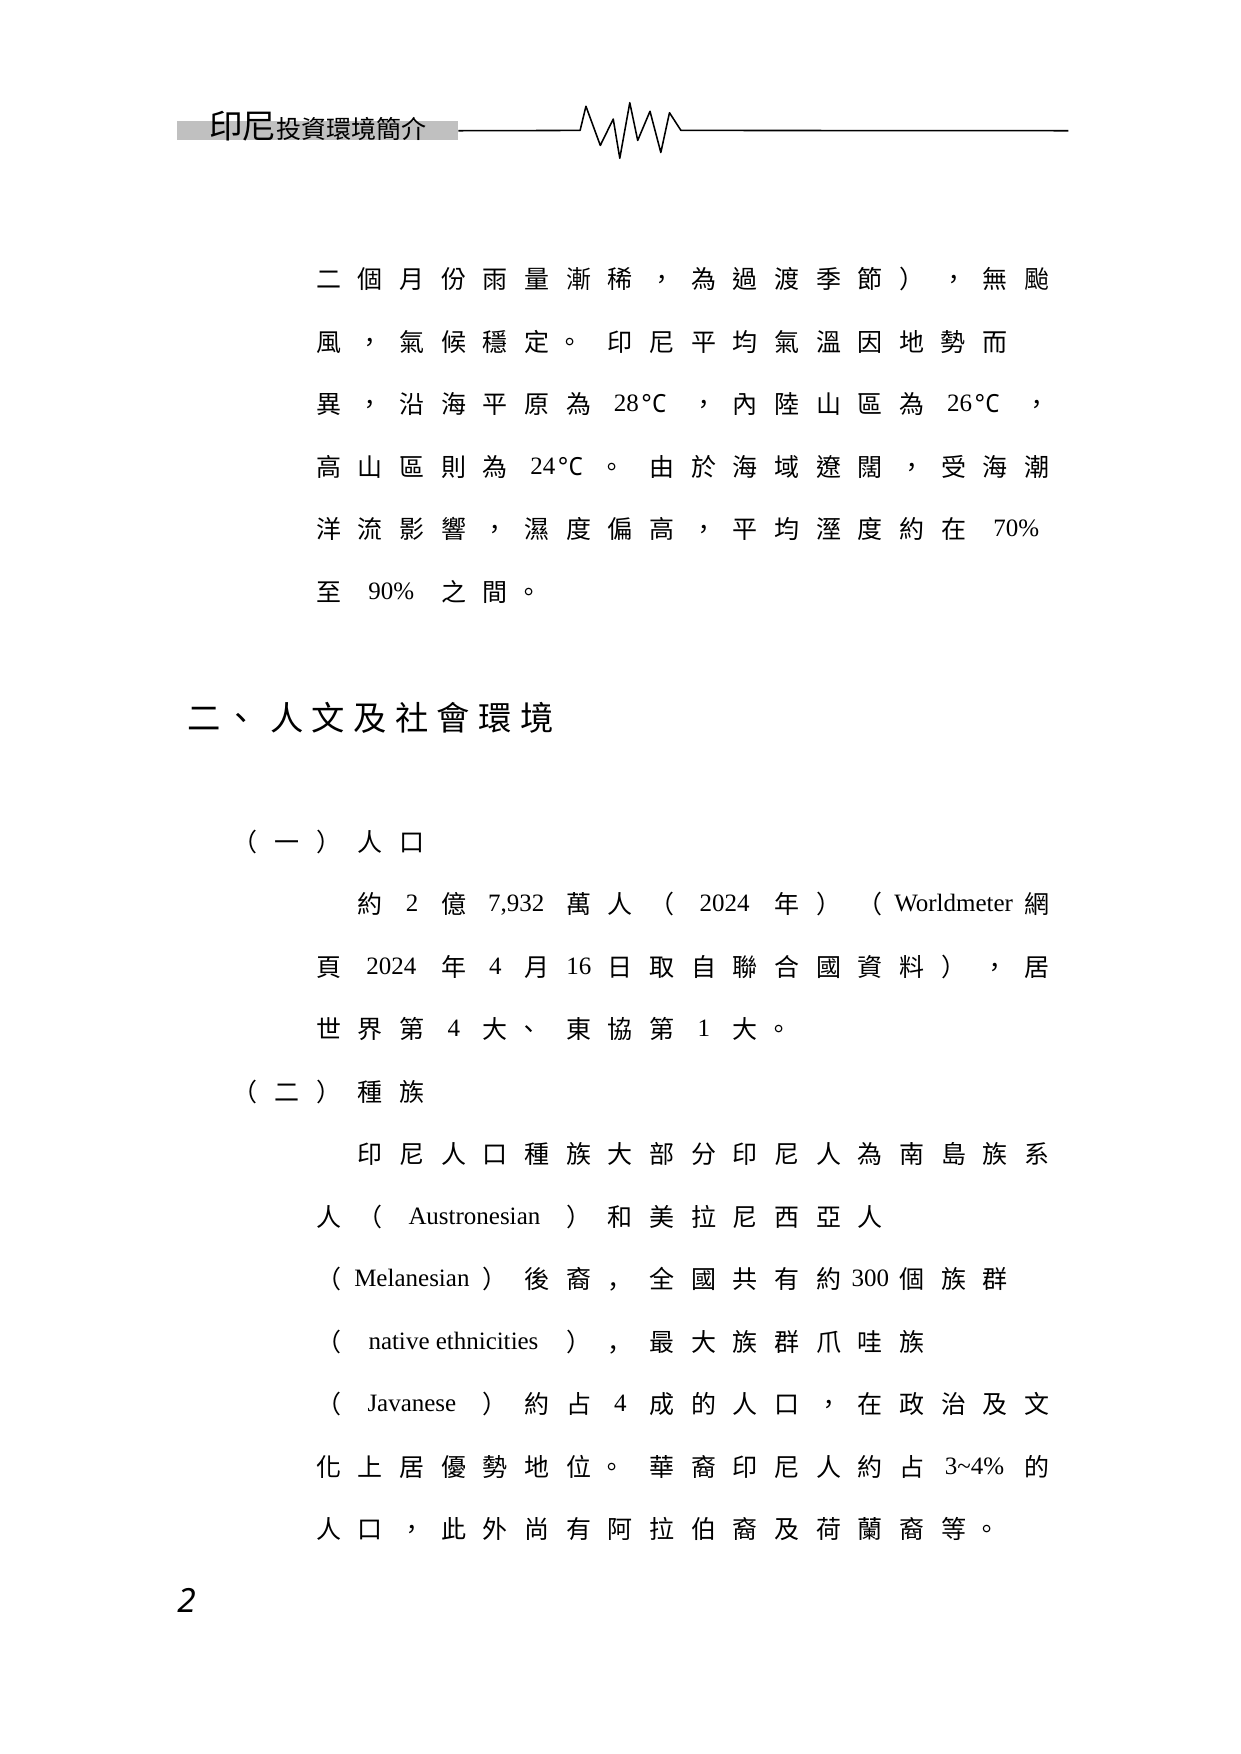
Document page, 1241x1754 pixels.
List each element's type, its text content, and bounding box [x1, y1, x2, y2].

text 二個月份雨量漸稀，為過渡季節），無颱風，氣候穩定。印尼平均氣溫因地勢而異，沿海平原為28℃，內陸山區為26℃，高山區則為24℃。由於海域遼闊，受海潮洋流影響，濕度偏高，平均溼度約在70%至90%之間。 [281, 236, 1058, 611]
text 印尼人口種族大部分印尼人為南島族系人（Austronesian）和美拉尼西亞人（Melanesian）後裔，全國共有約300個族群（native ethnicities），最大族群爪哇族（Javanese）約占4成的人口，在政治及文化上居優勢地位。華裔印尼人約占3~4%的人口，此外尚有阿拉伯裔及荷蘭裔等。 [281, 1111, 1058, 1549]
text 約2億7,932萬人（2024年）（Worldmeter網頁2024年4月16日取自聯合國資料），居世界第4大、東協第1大。 [281, 861, 1058, 1049]
text （一）人口 [207, 799, 1058, 861]
text 二、人文及社會環境 [183, 674, 1058, 736]
text （二）種族 [207, 1049, 1058, 1111]
